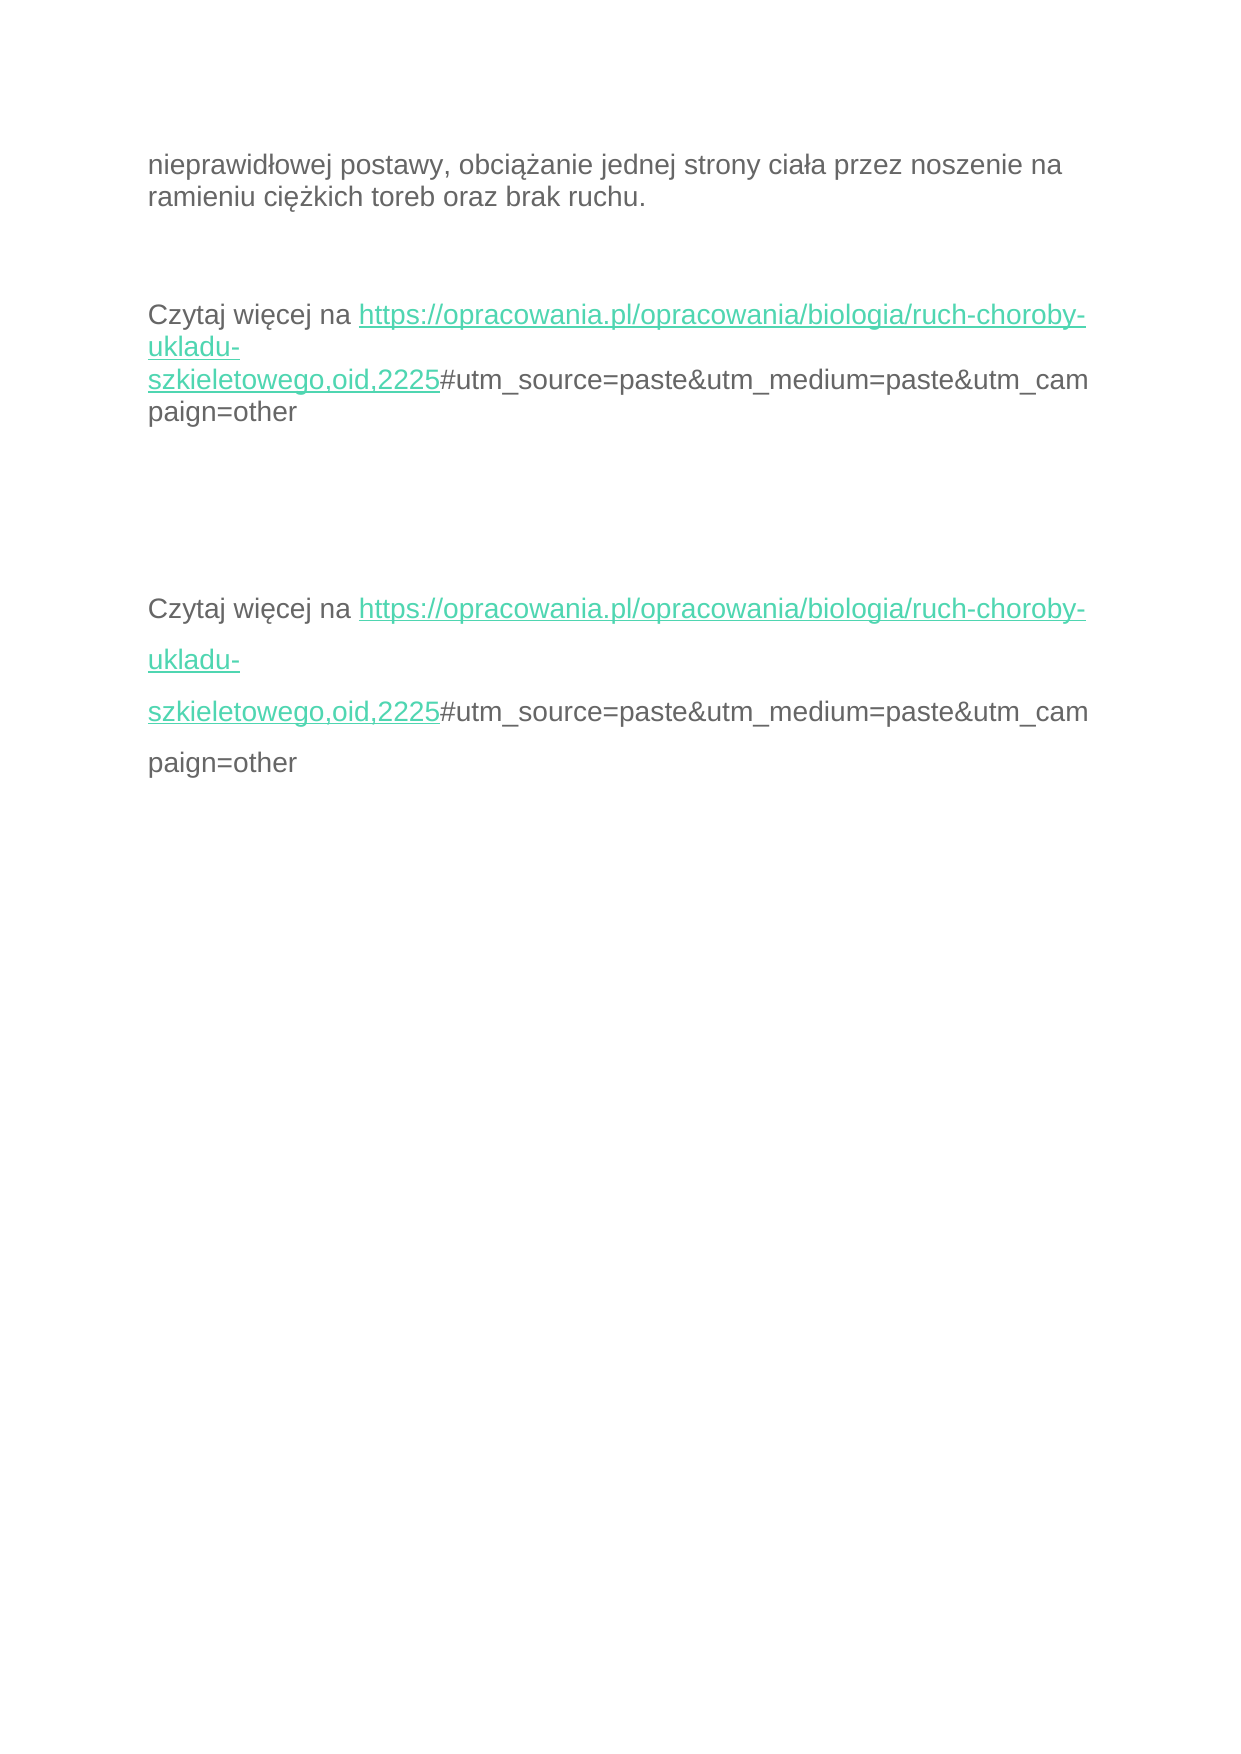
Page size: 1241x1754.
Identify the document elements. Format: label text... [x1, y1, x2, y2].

subtitle Czytaj więcej na https://opracowania.pl/opracowania/biologia/ruch-choroby-ukladu-szkieletowego,oid,2225#utm_source=paste&utm_medium=paste&utm_campaign=other [148, 469, 1093, 779]
text Czytaj więcej na https://opracowania.pl/opracowania/biologia/ruch-choroby-ukladu-szkieletowego,oid,2225#utm_source=paste&utm_medium=paste&utm_campaign=other [148, 233, 1093, 428]
text nieprawidłowej postawy, obciążanie jednej strony ciała przez noszenie na ramieniu ciężkich toreb oraz brak ruchu. [148, 148, 1093, 212]
